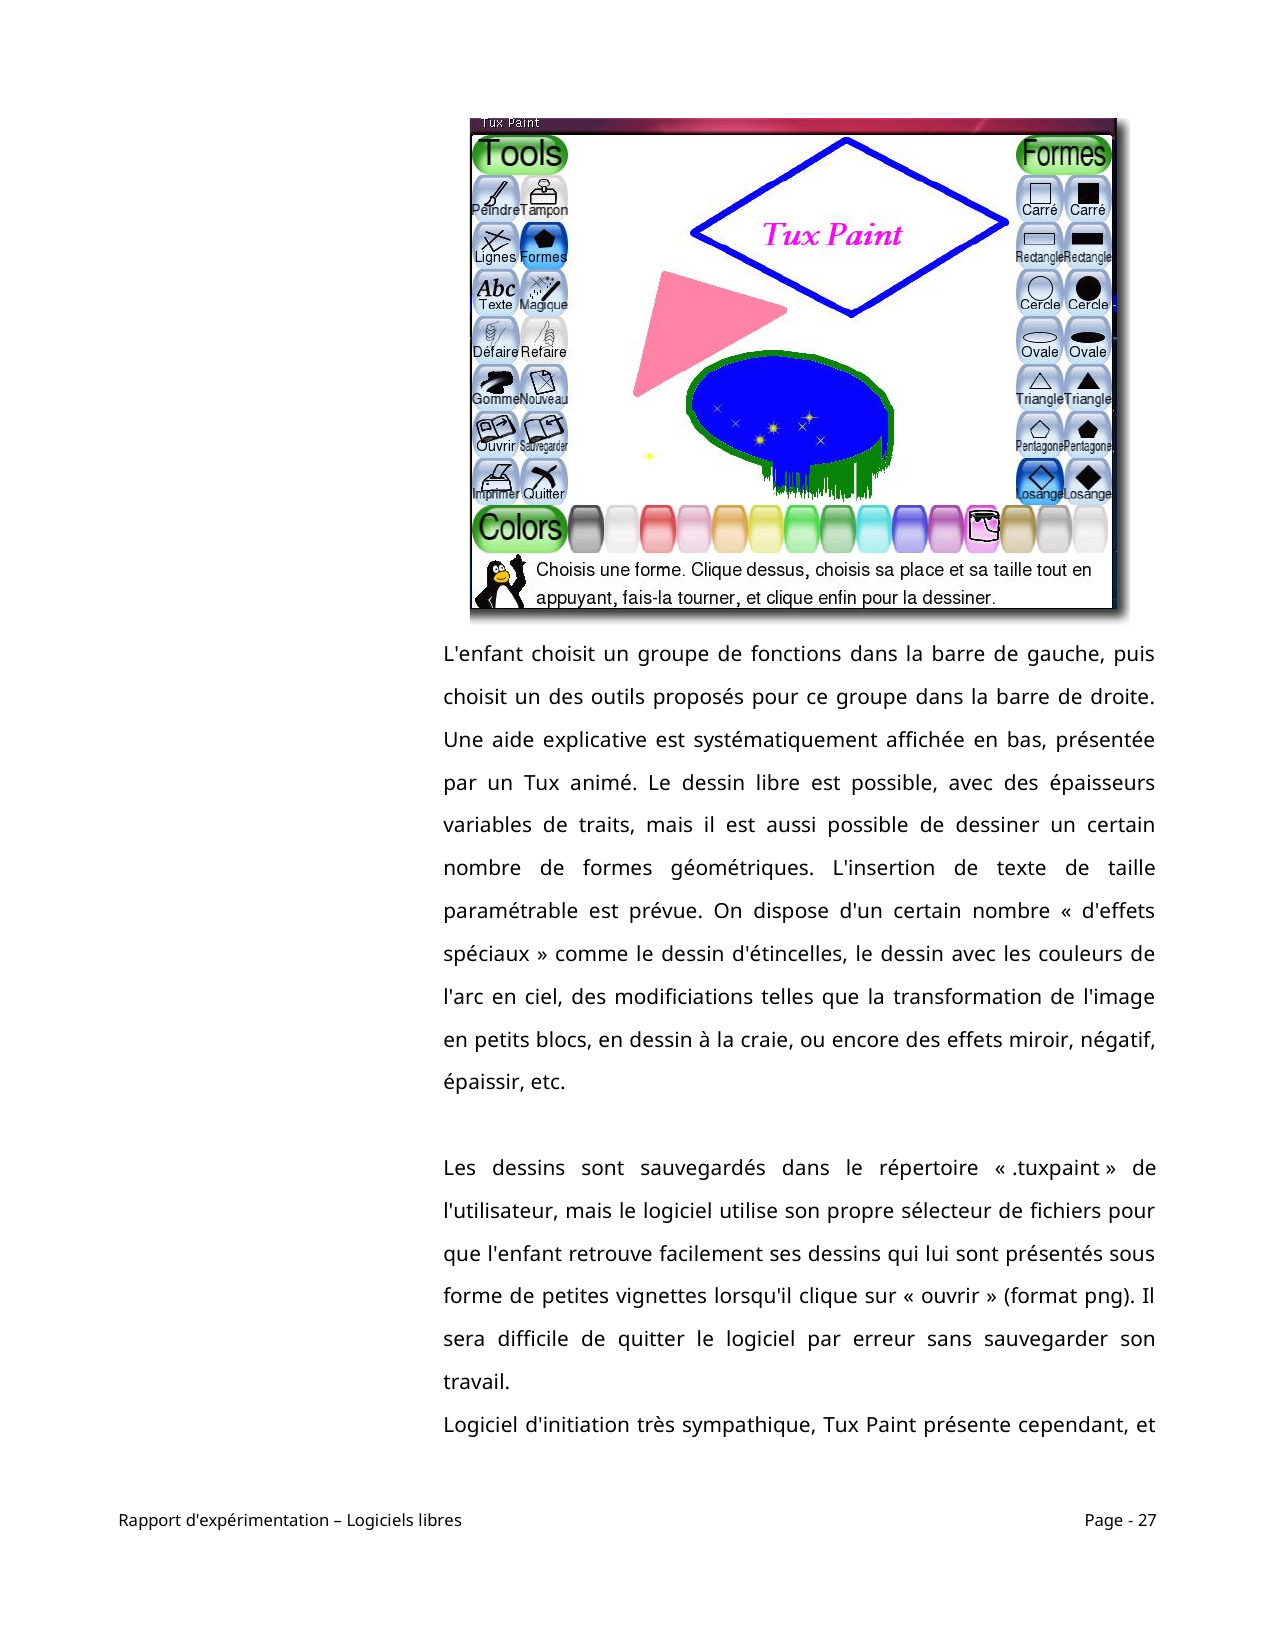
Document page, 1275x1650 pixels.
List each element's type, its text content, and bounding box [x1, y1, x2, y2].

text L'enfant choisit un groupe de fonctions dans la barre de gauche, puis choisit un des outils proposés pour ce groupe dans la barre de droite. Une aide explicative est systématiquement affichée en bas, présentée par un Tux animé. Le dessin libre est possible, avec des épaisseurs variables de traits, mais il est aussi possible de dessiner un certain nombre de formes géométriques. L'insertion de texte de taille paramétrable est prévue. On dispose d'un certain nombre « d'effets spéciaux » comme le dessin d'étincelles, le dessin avec les couleurs de l'arc en ciel, des modificiations telles que la transformation de l'image en petits blocs, en dessin à la craie, ou encore des effets miroir, négatif, épaissir, etc. [443, 118, 1157, 1096]
text Les dessins sont sauvegardés dans le répertoire « .tuxpaint » de l'utilisateur, mais le logiciel utilise son propre sélecteur de fichiers pour que l'enfant retrouve facilement ses dessins qui lui sont présentés sous forme de petites vignettes lorsqu'il clique sur « ouvrir » (format png). Il sera difficile de quitter le logiciel par erreur sans sauvegarder son travail. [443, 1153, 1157, 1396]
text Logiciel d'initiation très sympathique, Tux Paint présente cependant, et [443, 1410, 1157, 1438]
picture [469, 118, 1130, 625]
